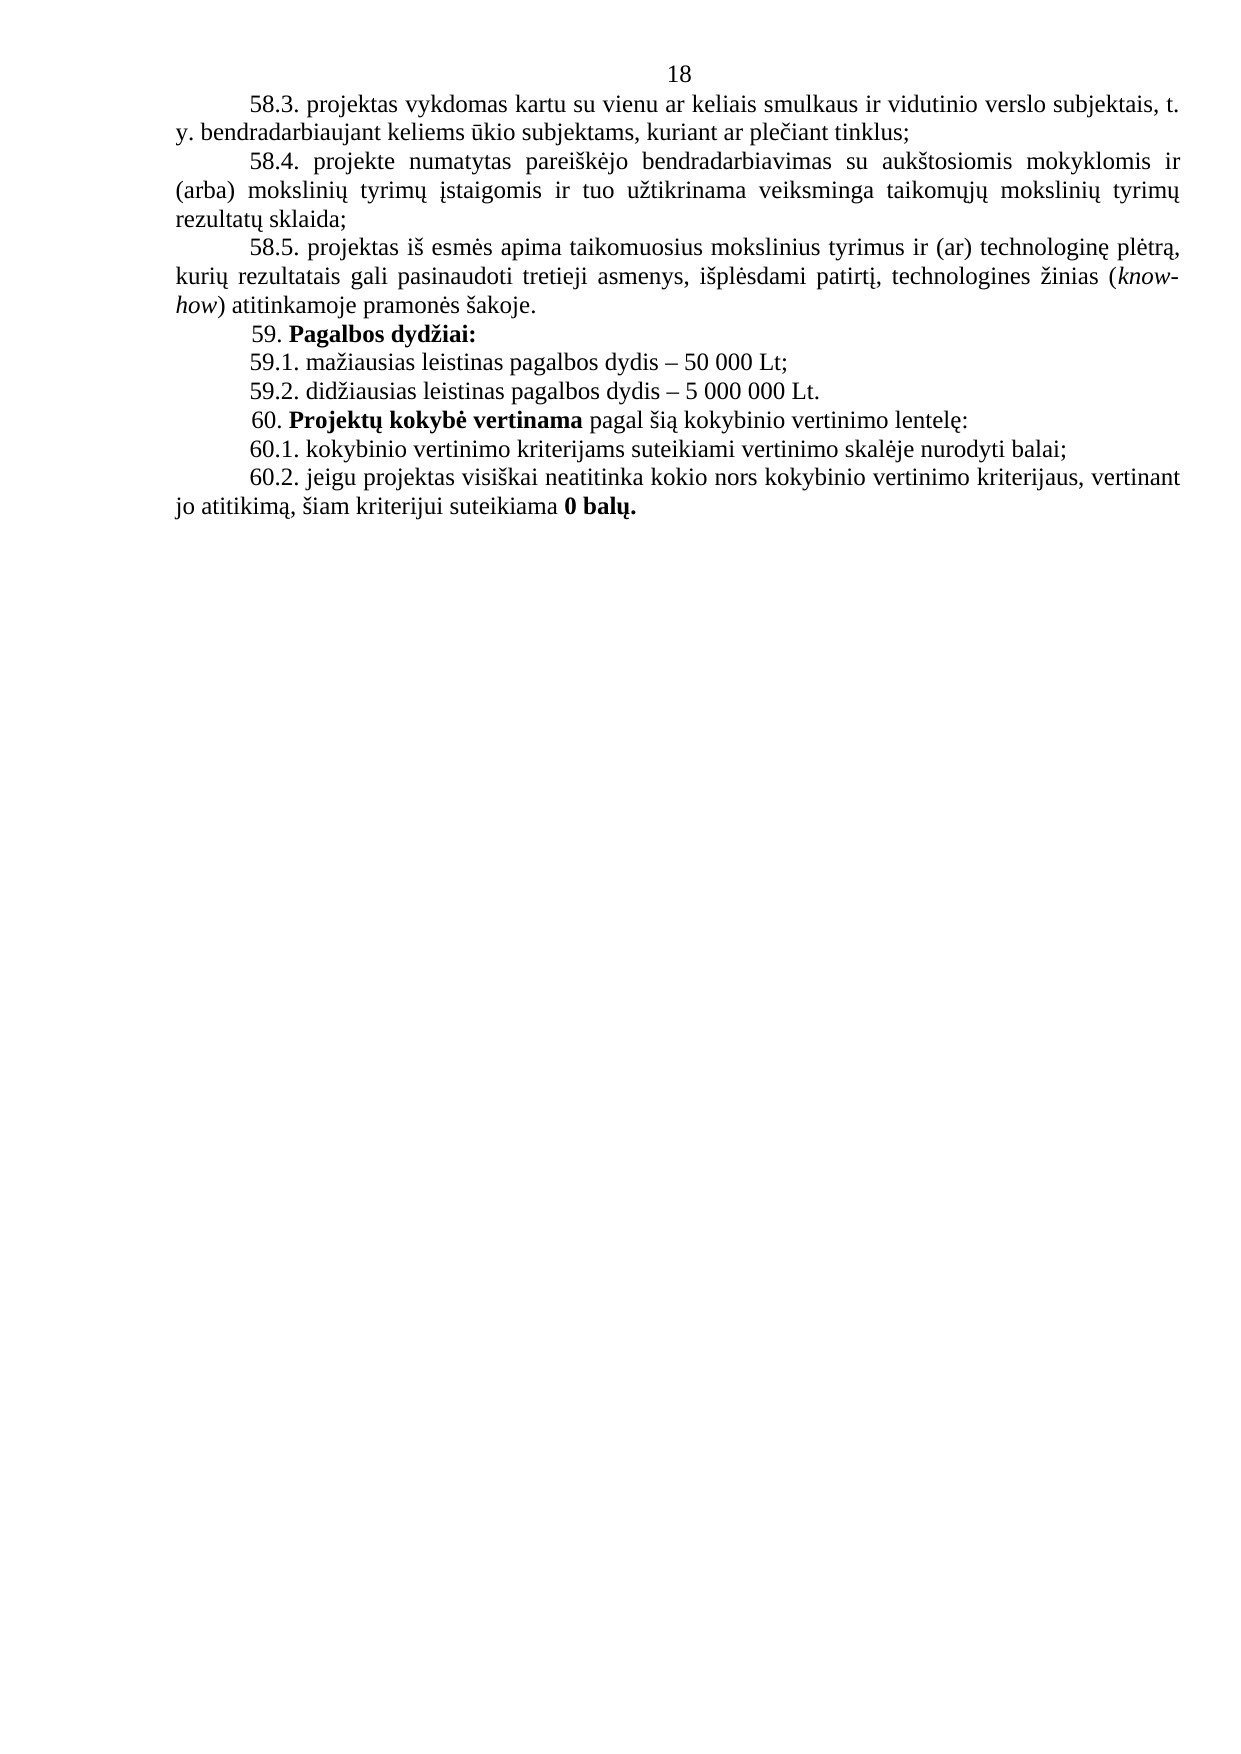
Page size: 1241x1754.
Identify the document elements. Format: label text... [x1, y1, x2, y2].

text 58.5. projektas iš esmės apima taikomuosius mokslinius tyrimus ir (ar) technologinę plėtrą, kurių rezultatais gali pasinaudoti tretieji asmenys, išplėsdami patirtį, technologines žinias (know-how) atitinkamoje pramonės šakoje. [175, 232, 1181, 319]
text 58.4. projekte numatytas pareiškėjo bendradarbiavimas su aukštosiomis mokyklomis ir (arba) mokslinių tyrimų įstaigomis ir tuo užtikrinama veiksminga taikomųjų mokslinių tyrimų rezultatų sklaida; [175, 146, 1181, 232]
text 59.1. mažiausias leistinas pagalbos dydis – 50 000 Lt; [175, 347, 1181, 376]
text 60.1. kokybinio vertinimo kriterijams suteikiami vertinimo skalėje nurodyti balai; [175, 434, 1181, 462]
text 60. Projektų kokybė vertinama pagal šią kokybinio vertinimo lentelę: [177, 405, 1181, 434]
text 58.3. projektas vykdomas kartu su vienu ar keliais smulkaus ir vidutinio verslo subjektais, t. y. bendradarbiaujant keliems ūkio subjektams, kuriant ar plečiant tinklus; [175, 89, 1181, 146]
text 59. Pagalbos dydžiai: [177, 319, 1181, 347]
text 60.2. jeigu projektas visiškai neatitinka kokio nors kokybinio vertinimo kriterijaus, vertinant jo atitikimą, šiam kriterijui suteikiama 0 balų. [175, 462, 1181, 520]
text 59.2. didžiausias leistinas pagalbos dydis – 5 000 000 Lt. [175, 376, 1181, 405]
